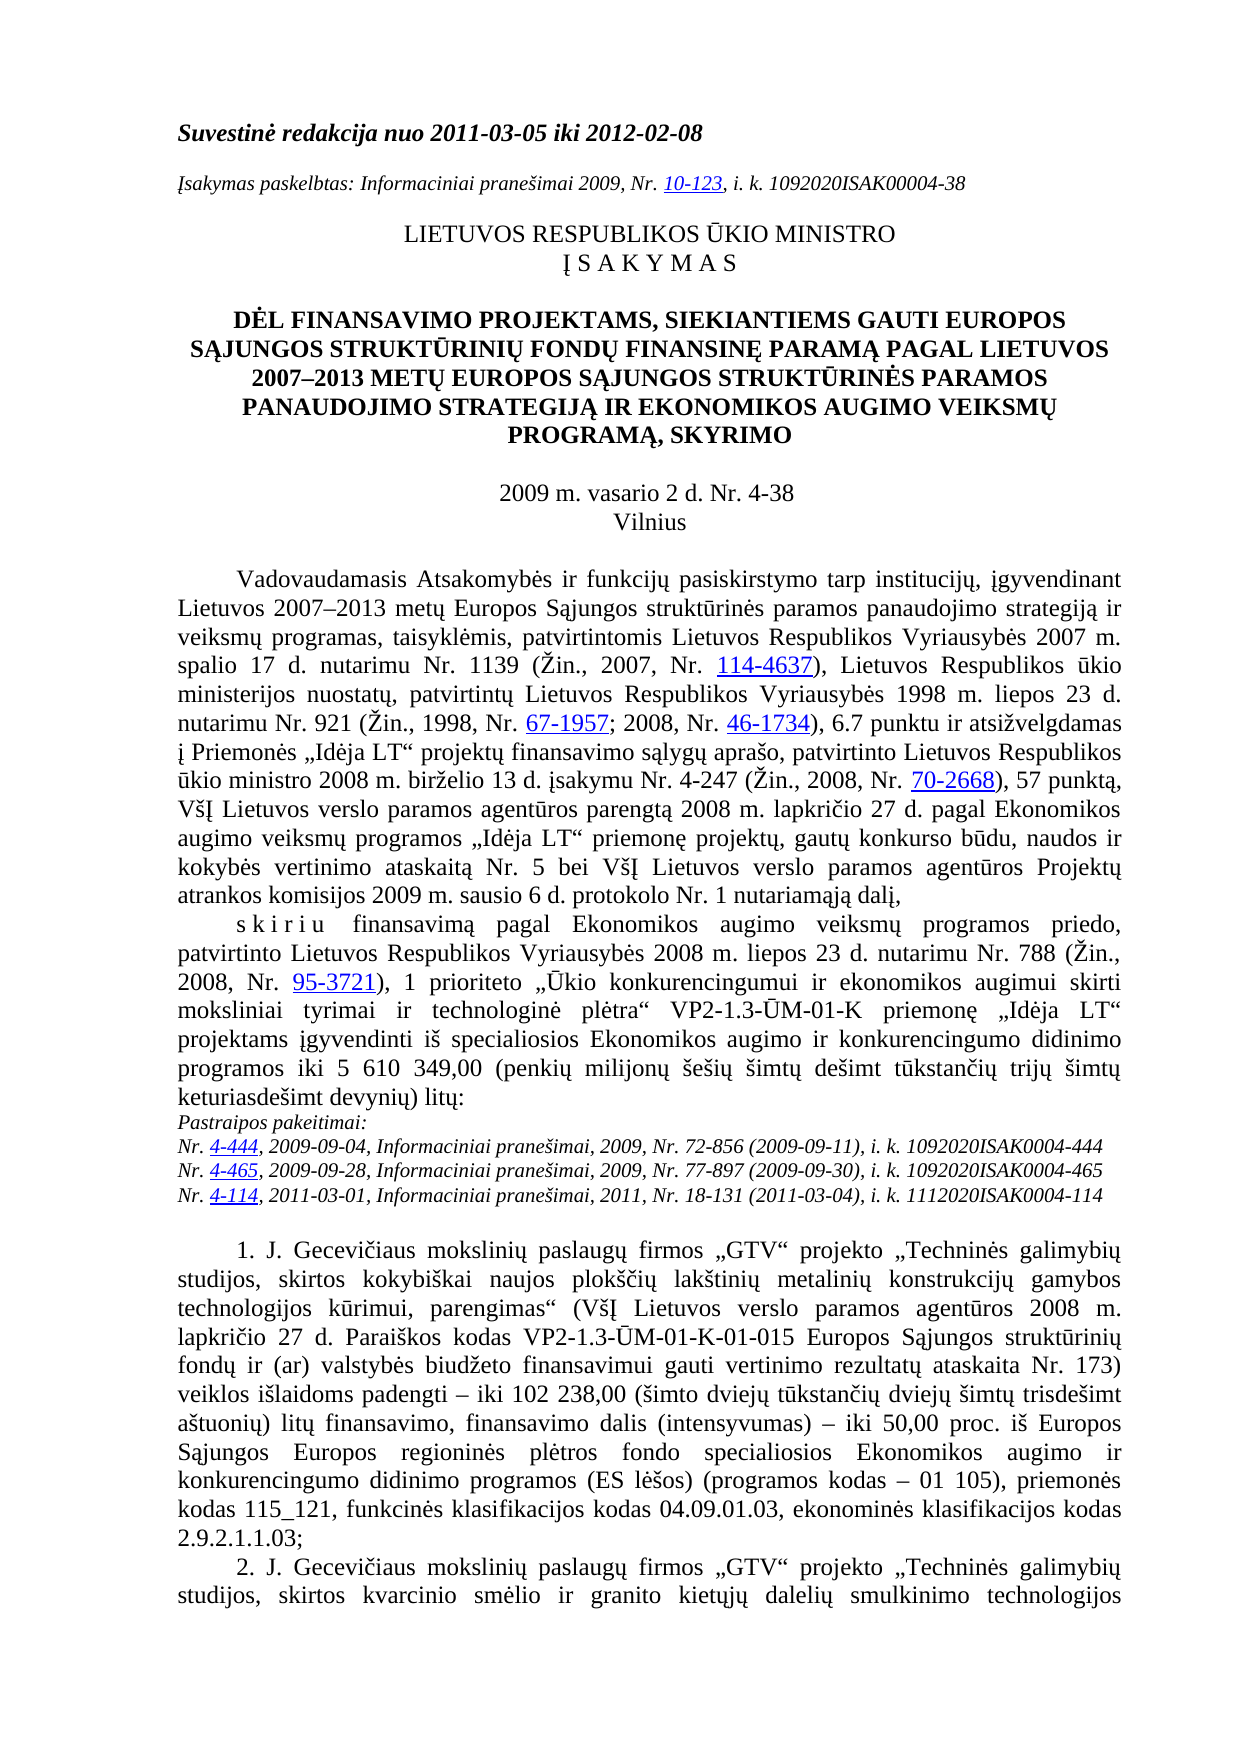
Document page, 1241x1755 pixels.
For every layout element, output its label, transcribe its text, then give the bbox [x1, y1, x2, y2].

text skiriu finansavimą pagal Ekonomikos augimo veiksmų programos priedo, patvirtinto Lietuvos Respublikos Vyriausybės 2008 m. liepos 23 d. nutarimu Nr. 788 (Žin., 2008, Nr. 95-3721), 1 prioriteto „Ūkio konkurencingumui ir ekonomikos augimui skirti moksliniai tyrimai ir technologinė plėtra“ VP2-1.3-ŪM-01-K priemonę „Idėja LT“ projektams įgyvendinti iš specialiosios Ekonomikos augimo ir konkurencingumo didinimo programos iki 5 610 349,00 (penkių milijonų šešių šimtų dešimt tūkstančių trijų šimtų keturiasdešimt devynių) litų: [177, 909, 1122, 1110]
text Nr. 4-465, 2009-09-28, Informaciniai pranešimai, 2009, Nr. 77-897 (2009-09-30), i. k. 1092020ISAK0004-465 [177, 1158, 1122, 1182]
text 1. J. Gecevičiaus mokslinių paslaugų firmos „GTV“ projekto „Techninės galimybių studijos, skirtos kokybiškai naujos plokščių lakštinių metalinių konstrukcijų gamybos technologijos kūrimui, parengimas“ (VšĮ Lietuvos verslo paramos agentūros 2008 m. lapkričio 27 d. Paraiškos kodas VP2-1.3-ŪM-01-K-01-015 Europos Sąjungos struktūrinių fondų ir (ar) valstybės biudžeto finansavimui gauti vertinimo rezultatų ataskaita Nr. 173) veiklos išlaidoms padengti – iki 102 238,00 (šimto dviejų tūkstančių dviejų šimtų trisdešimt aštuonių) litų finansavimo, finansavimo dalis (intensyvumas) – iki 50,00 proc. iš Europos Sąjungos Europos regioninės plėtros fondo specialiosios Ekonomikos augimo ir konkurencingumo didinimo programos (ES lėšos) (programos kodas – 01 105), priemonės kodas 115_121, funkcinės klasifikacijos kodas 04.09.01.03, ekonominės klasifikacijos kodas 2.9.2.1.1.03; [177, 1235, 1122, 1552]
text 2009 m. vasario 2 d. Nr. 4-38 [177, 478, 1122, 507]
text 2. J. Gecevičiaus mokslinių paslaugų firmos „GTV“ projekto „Techninės galimybių studijos, skirtos kvarcinio smėlio ir granito kietųjų dalelių smulkinimo technologijos [177, 1552, 1122, 1609]
text Nr. 4-444, 2009-09-04, Informaciniai pranešimai, 2009, Nr. 72-856 (2009-09-11), i. k. 1092020ISAK0004-444 [177, 1134, 1122, 1158]
text ĮSAKYMAS [177, 248, 1122, 277]
text LIETUVOS RESPUBLIKOS ŪKIO MINISTRO [177, 219, 1122, 248]
text Suvestinė redakcija nuo 2011-03-05 iki 2012-02-08 [177, 118, 1122, 147]
text DĖL FINANSAVIMO PROJEKTAMS, SIEKIANTIEMS GAUTI EUROPOS SĄJUNGOS STRUKTŪRINIŲ FONDŲ FINANSINĘ PARAMĄ PAGAL LIETUVOS 2007–2013 METŲ EUROPOS SĄJUNGOS STRUKTŪRINĖS PARAMOS PANAUDOJIMO STRATEGIJĄ IR EKONOMIKOS AUGIMO VEIKSMŲ PROGRAMĄ, SKYRIMO [177, 305, 1122, 449]
text Vadovaudamasis Atsakomybės ir funkcijų pasiskirstymo tarp institucijų, įgyvendinant Lietuvos 2007–2013 metų Europos Sąjungos struktūrinės paramos panaudojimo strategiją ir veiksmų programas, taisyklėmis, patvirtintomis Lietuvos Respublikos Vyriausybės 2007 m. spalio 17 d. nutarimu Nr. 1139 (Žin., 2007, Nr. 114-4637), Lietuvos Respublikos ūkio ministerijos nuostatų, patvirtintų Lietuvos Respublikos Vyriausybės 1998 m. liepos 23 d. nutarimu Nr. 921 (Žin., 1998, Nr. 67-1957; 2008, Nr. 46-1734), 6.7 punktu ir atsižvelgdamas į Priemonės „Idėja LT“ projektų finansavimo sąlygų aprašo, patvirtinto Lietuvos Respublikos ūkio ministro 2008 m. birželio 13 d. įsakymu Nr. 4-247 (Žin., 2008, Nr. 70-2668), 57 punktą, VšĮ Lietuvos verslo paramos agentūros parengtą 2008 m. lapkričio 27 d. pagal Ekonomikos augimo veiksmų programos „Idėja LT“ priemonę projektų, gautų konkurso būdu, naudos ir kokybės vertinimo ataskaitą Nr. 5 bei VšĮ Lietuvos verslo paramos agentūros Projektų atrankos komisijos 2009 m. sausio 6 d. protokolo Nr. 1 nutariamąją dalį, [177, 564, 1122, 909]
text Vilnius [177, 507, 1122, 535]
text Nr. 4-114, 2011-03-01, Informaciniai pranešimai, 2011, Nr. 18-131 (2011-03-04), i. k. 1112020ISAK0004-114 [177, 1182, 1122, 1207]
text Įsakymas paskelbtas: Informaciniai pranešimai 2009, Nr. 10-123, i. k. 1092020ISAK00004-38 [177, 171, 1122, 195]
text Pastraipos pakeitimai: [177, 1110, 1122, 1134]
